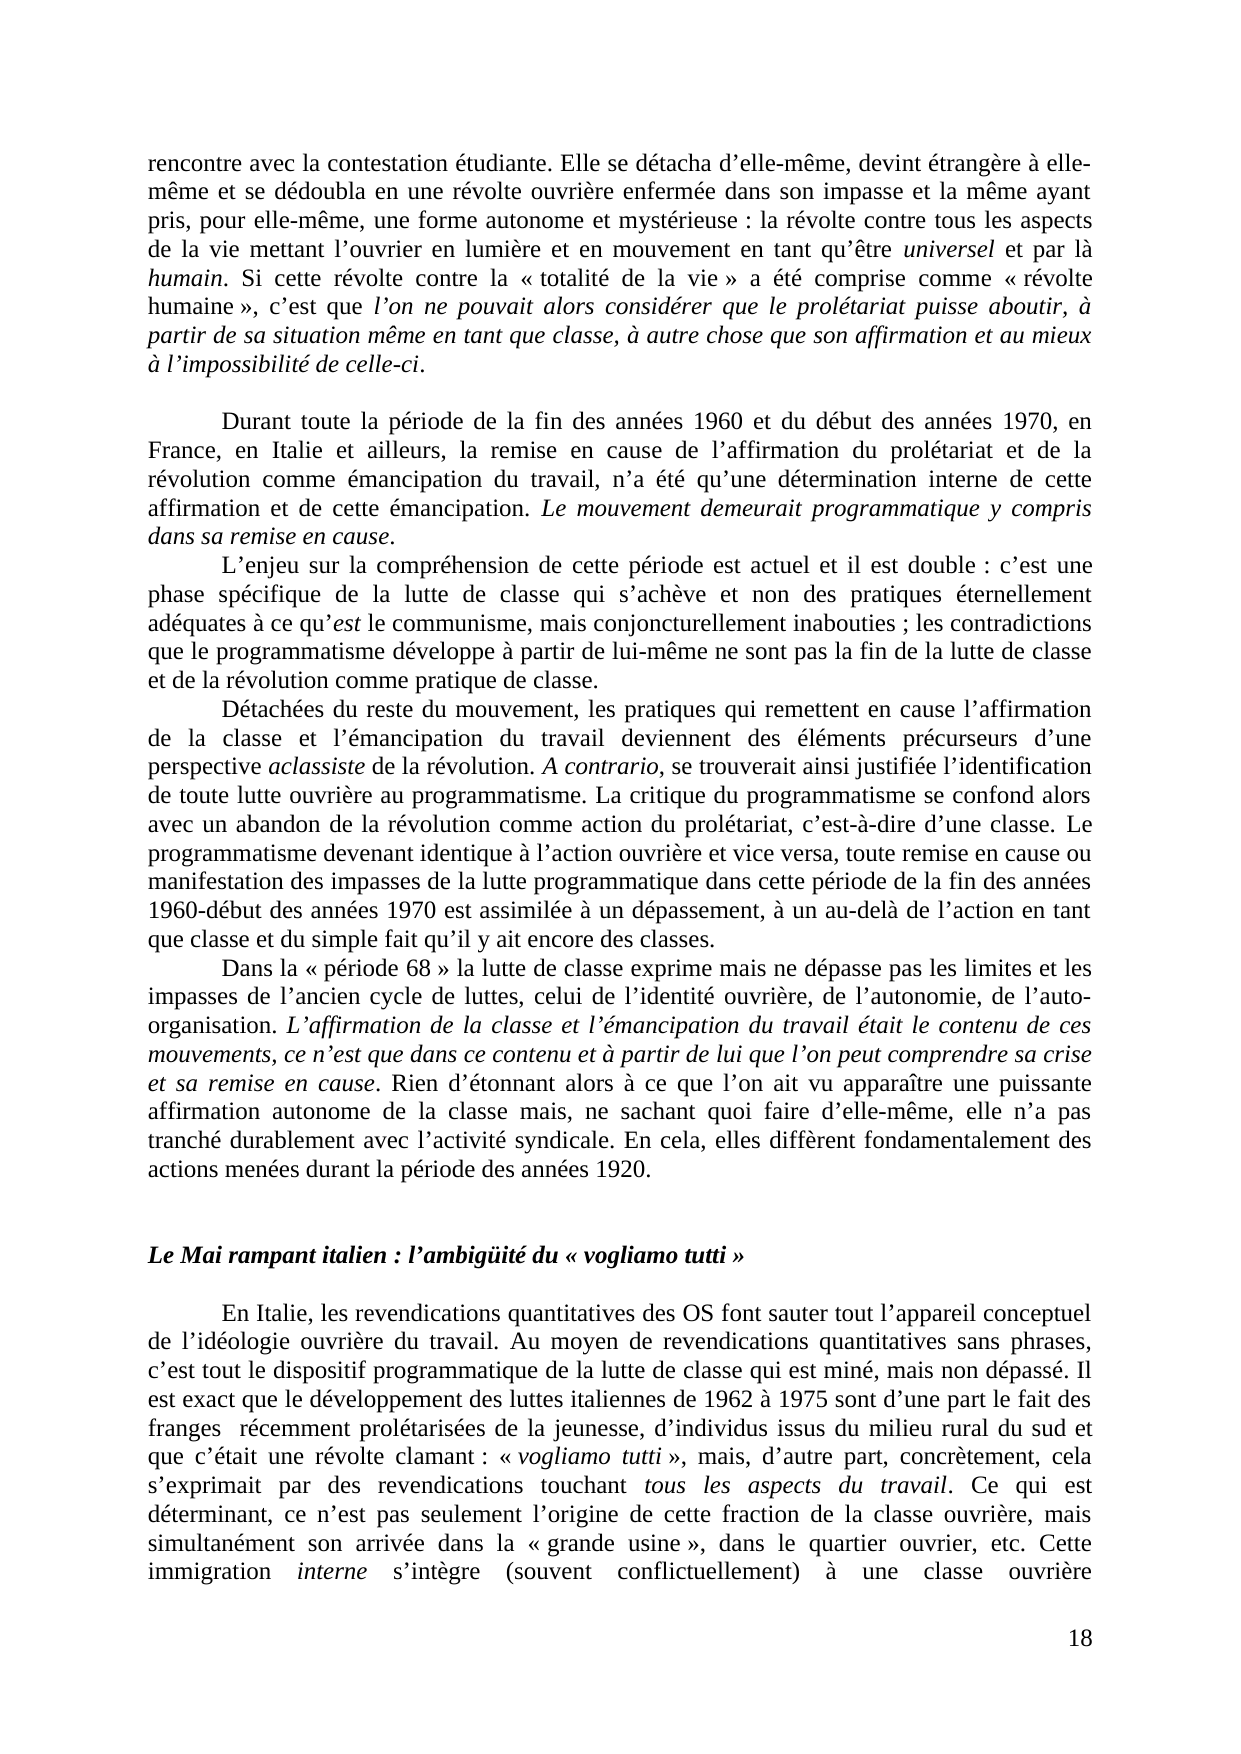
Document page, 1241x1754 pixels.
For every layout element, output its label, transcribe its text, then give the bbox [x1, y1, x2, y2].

text L’enjeu sur la compréhension de cette période est actuel et il est double : c’est une phase spécifique de la lutte de classe qui s’achève et non des pratiques éternellement adéquates à ce qu’est le communisme, mais conjoncturellement inabouties ; les contradictions que le programmatisme développe à partir de lui-même ne sont pas la fin de la lutte de classe et de la révolution comme pratique de classe. [148, 550, 1093, 694]
text En Italie, les revendications quantitatives des OS font sauter tout l’appareil conceptuel de l’idéologie ouvrière du travail. Au moyen de revendications quantitatives sans phrases, c’est tout le dispositif programmatique de la lutte de classe qui est miné, mais non dépassé. Il est exact que le développement des luttes italiennes de 1962 à 1975 sont d’une part le fait des franges récemment prolétarisées de la jeunesse, d’individus issus du milieu rural du sud et que c’était une révolte clamant : « vogliamo tutti », mais, d’autre part, concrètement, cela s’exprimait par des revendications touchant tous les aspects du travail. Ce qui est déterminant, ce n’est pas seulement l’origine de cette fraction de la classe ouvrière, mais simultanément son arrivée dans la « grande usine », dans le quartier ouvrier, etc. Cette immigration interne s’intègre (souvent conflictuellement) à une classe ouvrière [148, 1298, 1093, 1585]
text Le Mai rampant italien : l’ambigüité du « vogliamo tutti » [148, 1240, 1093, 1269]
text Détachées du reste du mouvement, les pratiques qui remettent en cause l’affirmation de la classe et l’émancipation du travail deviennent des éléments précurseurs d’une perspective aclassiste de la révolution. A contrario, se trouverait ainsi justifiée l’identification de toute lutte ouvrière au programmatisme. La critique du programmatisme se confond alors avec un abandon de la révolution comme action du prolétariat, c’est-à-dire d’une classe. Le programmatisme devenant identique à l’action ouvrière et vice versa, toute remise en cause ou manifestation des impasses de la lutte programmatique dans cette période de la fin des années 1960-début des années 1970 est assimilée à un dépassement, à un au-delà de l’action en tant que classe et du simple fait qu’il y ait encore des classes. [148, 694, 1093, 953]
text Dans la « période 68 » la lutte de classe exprime mais ne dépasse pas les limites et les impasses de l’ancien cycle de luttes, celui de l’identité ouvrière, de l’autonomie, de l’auto-organisation. L’affirmation de la classe et l’émancipation du travail était le contenu de ces mouvements, ce n’est que dans ce contenu et à partir de lui que l’on peut comprendre sa crise et sa remise en cause. Rien d’étonnant alors à ce que l’on ait vu apparaître une puissante affirmation autonome de la classe mais, ne sachant quoi faire d’elle-même, elle n’a pas tranché durablement avec l’activité syndicale. En cela, elles diffèrent fondamentalement des actions menées durant la période des années 1920. [148, 953, 1093, 1183]
text rencontre avec la contestation étudiante. Elle se détacha d’elle-même, devint étrangère à elle-même et se dédoubla en une révolte ouvrière enfermée dans son impasse et la même ayant pris, pour elle-même, une forme autonome et mystérieuse : la révolte contre tous les aspects de la vie mettant l’ouvrier en lumière et en mouvement en tant qu’être universel et par là humain. Si cette révolte contre la « totalité de la vie » a été comprise comme « révolte humaine », c’est que l’on ne pouvait alors considérer que le prolétariat puisse aboutir, à partir de sa situation même en tant que classe, à autre chose que son affirmation et au mieux à l’impossibilité de celle-ci. [148, 148, 1093, 378]
text Durant toute la période de la fin des années 1960 et du début des années 1970, en France, en Italie et ailleurs, la remise en cause de l’affirmation du prolétariat et de la révolution comme émancipation du travail, n’a été qu’une détermination interne de cette affirmation et de cette émancipation. Le mouvement demeurait programmatique y compris dans sa remise en cause. [148, 406, 1093, 550]
